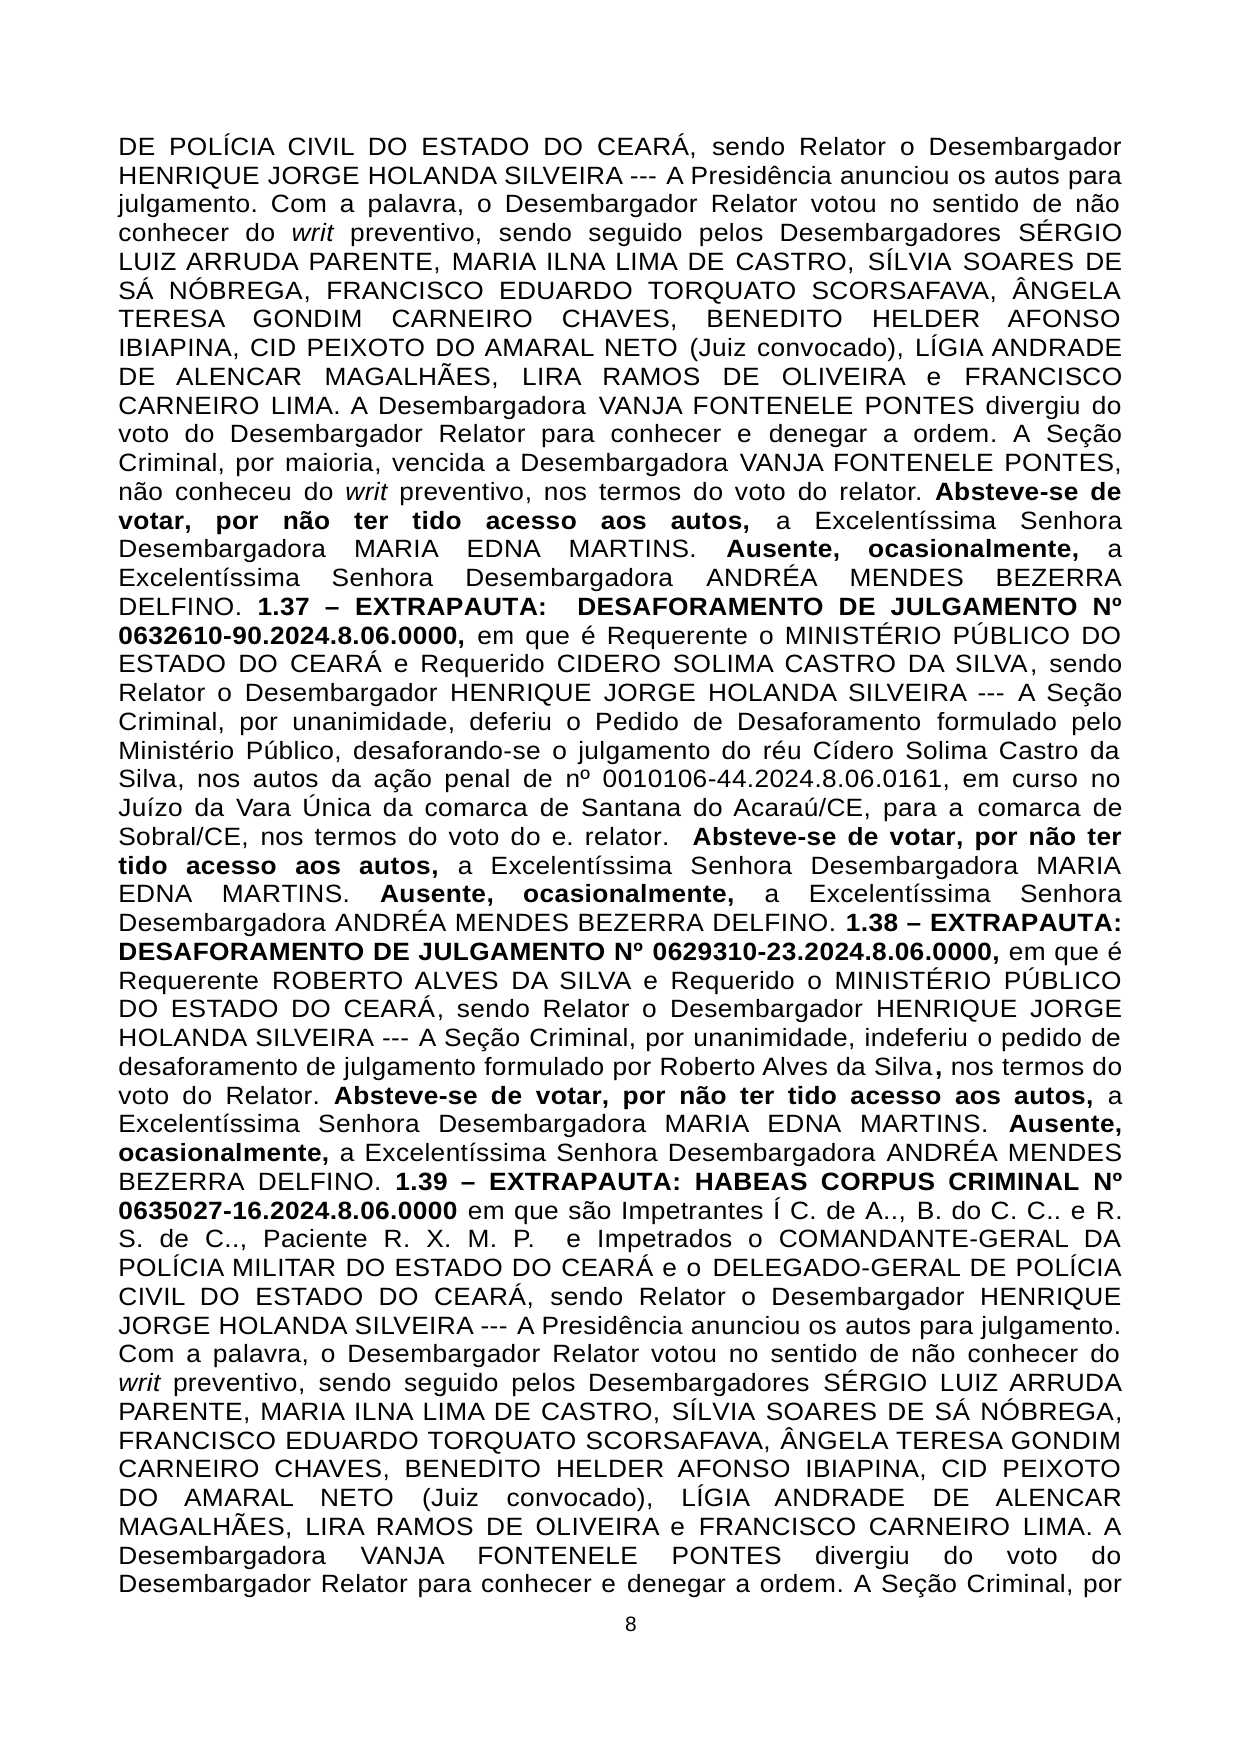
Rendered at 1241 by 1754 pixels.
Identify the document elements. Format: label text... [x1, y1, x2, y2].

text DE POLÍCIA CIVIL DO ESTADO DO CEARÁ, sendo Relator o Desembargador HENRIQUE JORGE HOLANDA SILVEIRA --- A Presidência anunciou os autos para julgamento. Com a palavra, o Desembargador Relator votou no sentido de não conhecer do writ preventivo, sendo seguido pelos Desembargadores SÉRGIO LUIZ ARRUDA PARENTE, MARIA ILNA LIMA DE CASTRO, SÍLVIA SOARES DE SÁ NÓBREGA, FRANCISCO EDUARDO TORQUATO SCORSAFAVA, ÂNGELA TERESA GONDIM CARNEIRO CHAVES, BENEDITO HELDER AFONSO IBIAPINA, CID PEIXOTO DO AMARAL NETO (Juiz convocado), LÍGIA ANDRADE DE ALENCAR MAGALHÃES, LIRA RAMOS DE OLIVEIRA e FRANCISCO CARNEIRO LIMA. A Desembargadora VANJA FONTENELE PONTES divergiu do voto do Desembargador Relator para conhecer e denegar a ordem. A Seção Criminal, por maioria, vencida a Desembargadora VANJA FONTENELE PONTES, não conheceu do writ preventivo, nos termos do voto do relator. Absteve-se de votar, por não ter tido acesso aos autos, a Excelentíssima Senhora Desembargadora MARIA EDNA MARTINS. Ausente, ocasionalmente, a Excelentíssima Senhora Desembargadora ANDRÉA MENDES BEZERRA DELFINO. 1.37 – EXTRAPAUTA: DESAFORAMENTO DE JULGAMENTO Nº 0632610-90.2024.8.06.0000, em que é Requerente o MINISTÉRIO PÚBLICO DO ESTADO DO CEARÁ e Requerido CIDERO SOLIMA CASTRO DA SILVA, sendo Relator o Desembargador HENRIQUE JORGE HOLANDA SILVEIRA --- A Seção Criminal, por unanimidade, deferiu o Pedido de Desaforamento formulado pelo Ministério Público, desaforando-se o julgamento do réu Cídero Solima Castro da Silva, nos autos da ação penal de nº 0010106-44.2024.8.06.0161, em curso no Juízo da Vara Única da comarca de Santana do Acaraú/CE, para a comarca de Sobral/CE, nos termos do voto do e. relator. Absteve-se de votar, por não ter tido acesso aos autos, a Excelentíssima Senhora Desembargadora MARIA EDNA MARTINS. Ausente, ocasionalmente, a Excelentíssima Senhora Desembargadora ANDRÉA MENDES BEZERRA DELFINO. 1.38 – EXTRAPAUTA: DESAFORAMENTO DE JULGAMENTO Nº 0629310-23.2024.8.06.0000, em que é Requerente ROBERTO ALVES DA SILVA e Requerido o MINISTÉRIO PÚBLICO DO ESTADO DO CEARÁ, sendo Relator o Desembargador HENRIQUE JORGE HOLANDA SILVEIRA --- A Seção Criminal, por unanimidade, indeferiu o pedido de desaforamento de julgamento formulado por Roberto Alves da Silva, nos termos do voto do Relator. Absteve-se de votar, por não ter tido acesso aos autos, a Excelentíssima Senhora Desembargadora MARIA EDNA MARTINS. Ausente, ocasionalmente, a Excelentíssima Senhora Desembargadora ANDRÉA MENDES BEZERRA DELFINO. 1.39 – EXTRAPAUTA: HABEAS CORPUS CRIMINAL Nº 0635027-16.2024.8.06.0000 em que são Impetrantes Í C. de A.., B. do C. C.. e R. S. de C.., Paciente R. X. M. P. e Impetrados o COMANDANTE-GERAL DA POLÍCIA MILITAR DO ESTADO DO CEARÁ e o DELEGADO-GERAL DE POLÍCIA CIVIL DO ESTADO DO CEARÁ, sendo Relator o Desembargador HENRIQUE JORGE HOLANDA SILVEIRA --- A Presidência anunciou os autos para julgamento. Com a palavra, o Desembargador Relator votou no sentido de não conhecer do writ preventivo, sendo seguido pelos Desembargadores SÉRGIO LUIZ ARRUDA PARENTE, MARIA ILNA LIMA DE CASTRO, SÍLVIA SOARES DE SÁ NÓBREGA, FRANCISCO EDUARDO TORQUATO SCORSAFAVA, ÂNGELA TERESA GONDIM CARNEIRO CHAVES, BENEDITO HELDER AFONSO IBIAPINA, CID PEIXOTO DO AMARAL NETO (Juiz convocado), LÍGIA ANDRADE DE ALENCAR MAGALHÃES, LIRA RAMOS DE OLIVEIRA e FRANCISCO CARNEIRO LIMA. A Desembargadora VANJA FONTENELE PONTES divergiu do voto do Desembargador Relator para conhecer e denegar a ordem. A Seção Criminal, por [118, 132, 1122, 1598]
